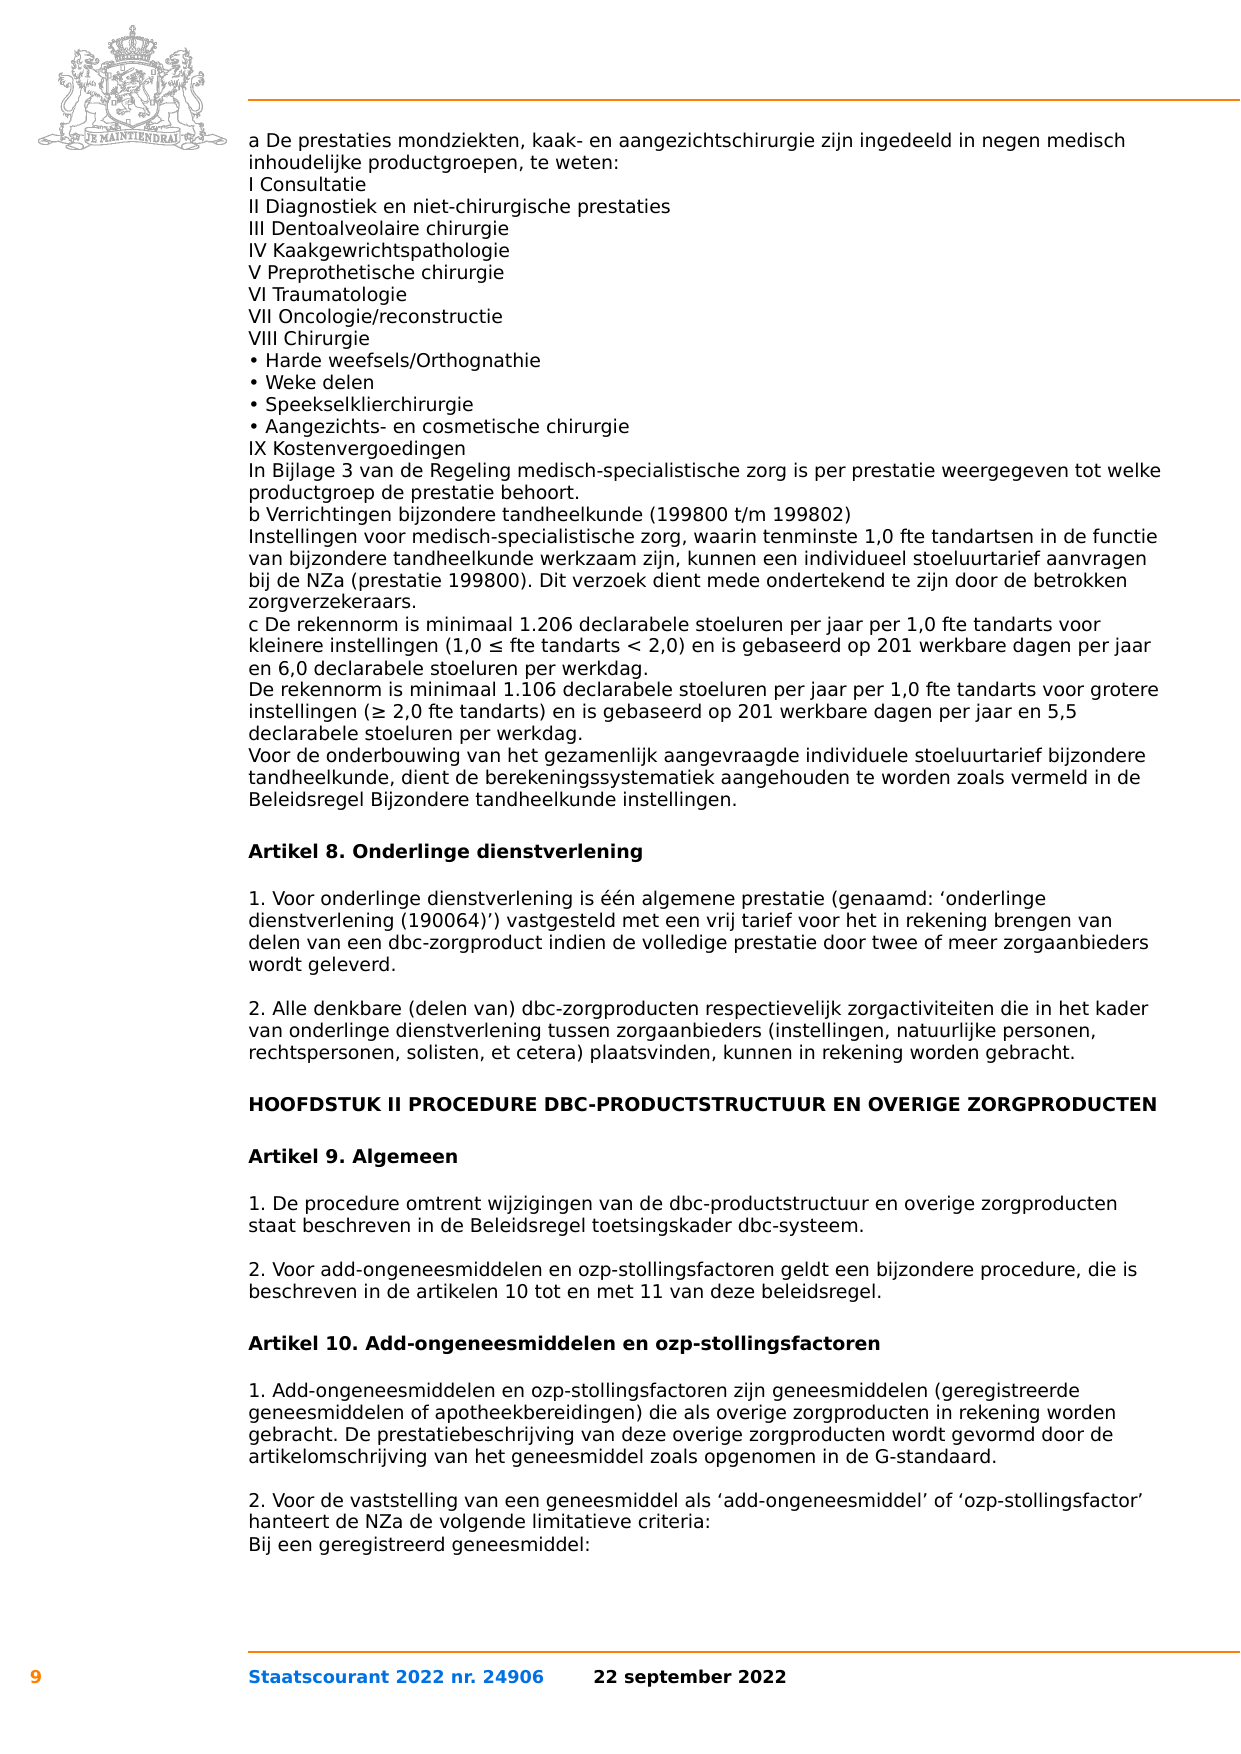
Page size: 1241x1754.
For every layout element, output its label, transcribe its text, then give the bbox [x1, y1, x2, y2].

subtitle Artikel 8. Onderlinge dienstverlening [248, 841, 1163, 863]
subtitle Artikel 9. Algemeen [248, 1146, 1163, 1168]
subtitle HOOFDSTUK II PROCEDURE DBC-PRODUCTSTRUCTUUR EN OVERIGE ZORGPRODUCTEN [248, 1094, 1163, 1116]
text IX Kostenvergoedingen [248, 438, 1163, 459]
text • Aangezichts- en cosmetische chirurgie [248, 416, 1163, 438]
text I Consultatie [248, 174, 1163, 196]
text 1. De procedure omtrent wijzigingen van de dbc-productstructuur en overige zorgproducten staat beschreven in de Beleidsregel toetsingskader dbc-systeem. [248, 1193, 1163, 1237]
text III Dentoalveolaire chirurgie [248, 218, 1163, 240]
text • Speekselklierchirurgie [248, 394, 1163, 416]
text c De rekennorm is minimaal 1.206 declarabele stoeluren per jaar per 1,0 fte tandarts voor kleinere instellingen (1,0 ≤ fte tandarts < 2,0) en is gebaseerd op 201 werkbare dagen per jaar en 6,0 declarabele stoeluren per werkdag. [248, 613, 1163, 679]
text Bij een geregistreerd geneesmiddel: [248, 1533, 1163, 1555]
text a De prestaties mondziekten, kaak- en aangezichtschirurgie zijn ingedeeld in negen medisch inhoudelijke productgroepen, te weten: [248, 130, 1163, 174]
text IV Kaakgewrichtspathologie [248, 240, 1163, 262]
picture [38, 25, 227, 150]
text De rekennorm is minimaal 1.106 declarabele stoeluren per jaar per 1,0 fte tandarts voor grotere instellingen (≥ 2,0 fte tandarts) en is gebaseerd op 201 werkbare dagen per jaar en 5,5 declarabele stoeluren per werkdag. [248, 679, 1163, 745]
text 2. Voor add-ongeneesmiddelen en ozp-stollingsfactoren geldt een bijzondere procedure, die is beschreven in de artikelen 10 tot en met 11 van deze beleidsregel. [248, 1259, 1163, 1303]
text VII Oncologie/reconstructie [248, 306, 1163, 328]
text Instellingen voor medisch-specialistische zorg, waarin tenminste 1,0 fte tandartsen in de functie van bijzondere tandheelkunde werkzaam zijn, kunnen een individueel stoeluurtarief aanvragen bij de NZa (prestatie 199800). Dit verzoek dient mede ondertekend te zijn door de betrokken zorgverzekeraars. [248, 526, 1163, 613]
text V Preprothetische chirurgie [248, 262, 1163, 284]
text In Bijlage 3 van de Regeling medisch-specialistische zorg is per prestatie weergegeven tot welke productgroep de prestatie behoort. [248, 459, 1163, 503]
text • Weke delen [248, 372, 1163, 394]
text 2. Alle denkbare (delen van) dbc-zorgproducten respectievelijk zorgactiviteiten die in het kader van onderlinge dienstverlening tussen zorgaanbieders (instellingen, natuurlijke personen, rechtspersonen, solisten, et cetera) plaatsvinden, kunnen in rekening worden gebracht. [248, 998, 1163, 1064]
text • Harde weefsels/Orthognathie [248, 350, 1163, 372]
text Voor de onderbouwing van het gezamenlijk aangevraagde individuele stoeluurtarief bijzondere tandheelkunde, dient de berekeningssystematiek aangehouden te worden zoals vermeld in de Beleidsregel Bijzondere tandheelkunde instellingen. [248, 745, 1163, 811]
text 1. Voor onderlinge dienstverlening is één algemene prestatie (genaamd: ‘onderlinge dienstverlening (190064)’) vastgesteld met een vrij tarief voor het in rekening brengen van delen van een dbc-zorgproduct indien de volledige prestatie door twee of meer zorgaanbieders wordt geleverd. [248, 888, 1163, 976]
text II Diagnostiek en niet-chirurgische prestaties [248, 196, 1163, 218]
text b Verrichtingen bijzondere tandheelkunde (199800 t/m 199802) [248, 503, 1163, 526]
text 1. Add-ongeneesmiddelen en ozp-stollingsfactoren zijn geneesmiddelen (geregistreerde geneesmiddelen of apotheekbereidingen) die als overige zorgproducten in rekening worden gebracht. De prestatiebeschrijving van deze overige zorgproducten wordt gevormd door de artikelomschrijving van het geneesmiddel zoals opgenomen in de G-standaard. [248, 1380, 1163, 1468]
text VIII Chirurgie [248, 328, 1163, 350]
text 2. Voor de vaststelling van een geneesmiddel als ‘add-ongeneesmiddel’ of ‘ozp-stollingsfactor’ hanteert de NZa de volgende limitatieve criteria: [248, 1489, 1163, 1533]
text VI Traumatologie [248, 284, 1163, 306]
subtitle Artikel 10. Add-ongeneesmiddelen en ozp-stollingsfactoren [248, 1333, 1163, 1355]
